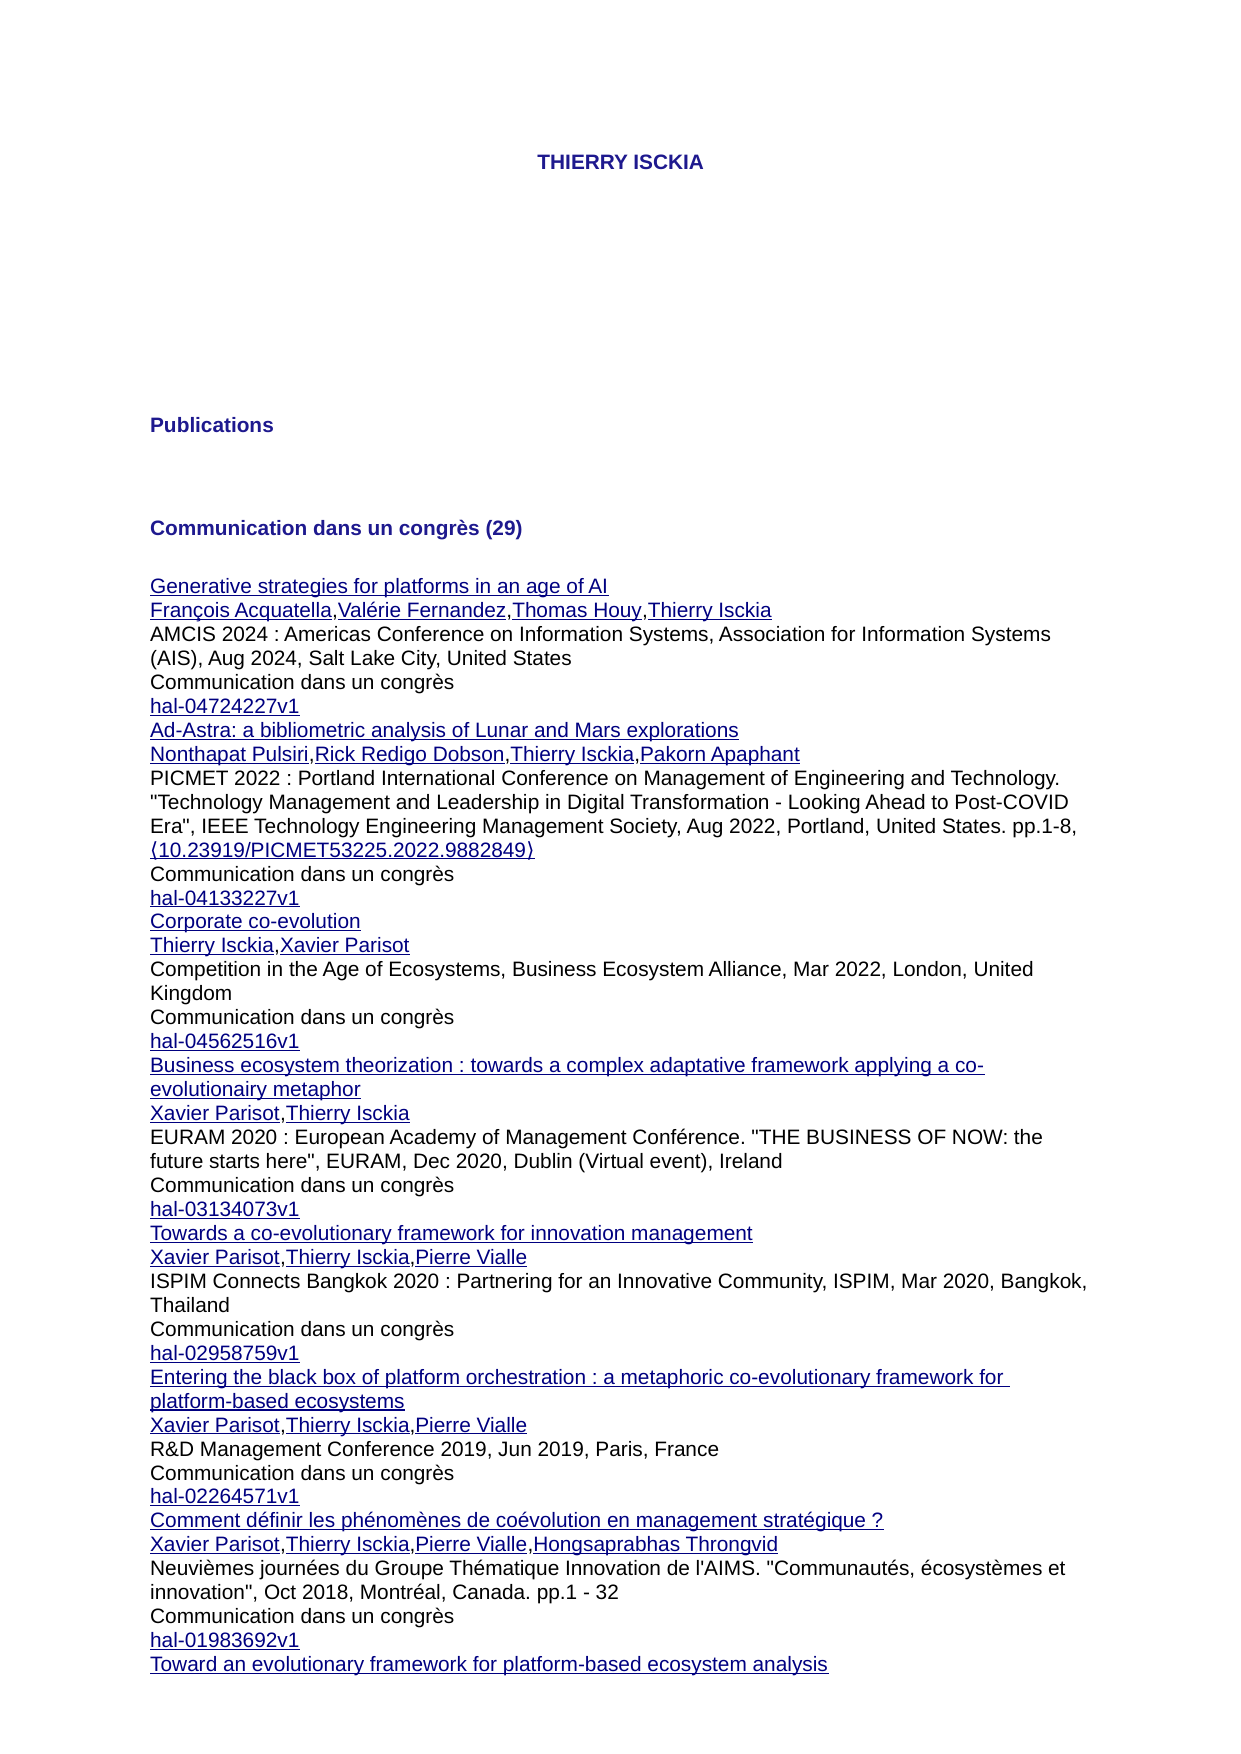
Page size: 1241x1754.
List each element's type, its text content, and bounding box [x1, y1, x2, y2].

table_cell Toward an evolutionary framework for platform-based ecosystem analysis [150, 1652, 1090, 1676]
subtitle Publications [150, 412, 1090, 436]
table_header Generative strategies for platforms in an age of AI François Acquatella,Valérie Fernandez,Thomas Houy,Thierry Isckia AMCIS 2024 : Americas Conference on Information Systems, Association for Information Systems (AIS), Aug 2024, Salt Lake City, United States Communication dans un congrès hal-04724227v1 [150, 574, 1090, 718]
table_cell Entering the black box of platform orchestration : a metaphoric co-evolutionary framework for platform-based ecosystems Xavier Parisot,Thierry Isckia,Pierre Vialle R&D Management Conference 2019, Jun 2019, Paris, France Communication dans un congrès hal-02264571v1 [150, 1365, 1090, 1508]
subtitle THIERRY ISCKIA [150, 150, 1090, 174]
table_cell Business ecosystem theorization : towards a complex adaptative framework applying a co-evolutionairy metaphor Xavier Parisot,Thierry Isckia EURAM 2020 : European Academy of Management Conférence. "THE BUSINESS OF NOW: the future starts here", EURAM, Dec 2020, Dublin (Virtual event), Ireland Communication dans un congrès hal-03134073v1 [150, 1053, 1090, 1221]
table_cell Ad-Astra: a bibliometric analysis of Lunar and Mars explorations Nonthapat Pulsiri,Rick Redigo Dobson,Thierry Isckia,Pakorn Apaphant PICMET 2022 : Portland International Conference on Management of Engineering and Technology. "Technology Management and Leadership in Digital Transformation - Looking Ahead to Post-COVID Era", IEEE Technology Engineering Management Society, Aug 2022, Portland, United States. pp.1-8, ⟨10.23919/PICMET53225.2022.9882849⟩ Communication dans un congrès hal-04133227v1 [150, 718, 1090, 909]
table_cell Comment définir les phénomènes de coévolution en management stratégique ? Xavier Parisot,Thierry Isckia,Pierre Vialle,Hongsaprabhas Throngvid Neuvièmes journées du Groupe Thématique Innovation de l'AIMS. "Communautés, écosystèmes et innovation", Oct 2018, Montréal, Canada. pp.1 - 32 Communication dans un congrès hal-01983692v1 [150, 1508, 1090, 1652]
subtitle Communication dans un congrès (29) [150, 516, 1090, 539]
table_cell Corporate co-evolution Thierry Isckia,Xavier Parisot Competition in the Age of Ecosystems, Business Ecosystem Alliance, Mar 2022, London, United Kingdom Communication dans un congrès hal-04562516v1 [150, 909, 1090, 1053]
table_cell Towards a co-evolutionary framework for innovation management Xavier Parisot,Thierry Isckia,Pierre Vialle ISPIM Connects Bangkok 2020 : Partnering for an Innovative Community, ISPIM, Mar 2020, Bangkok, Thailand Communication dans un congrès hal-02958759v1 [150, 1221, 1090, 1364]
